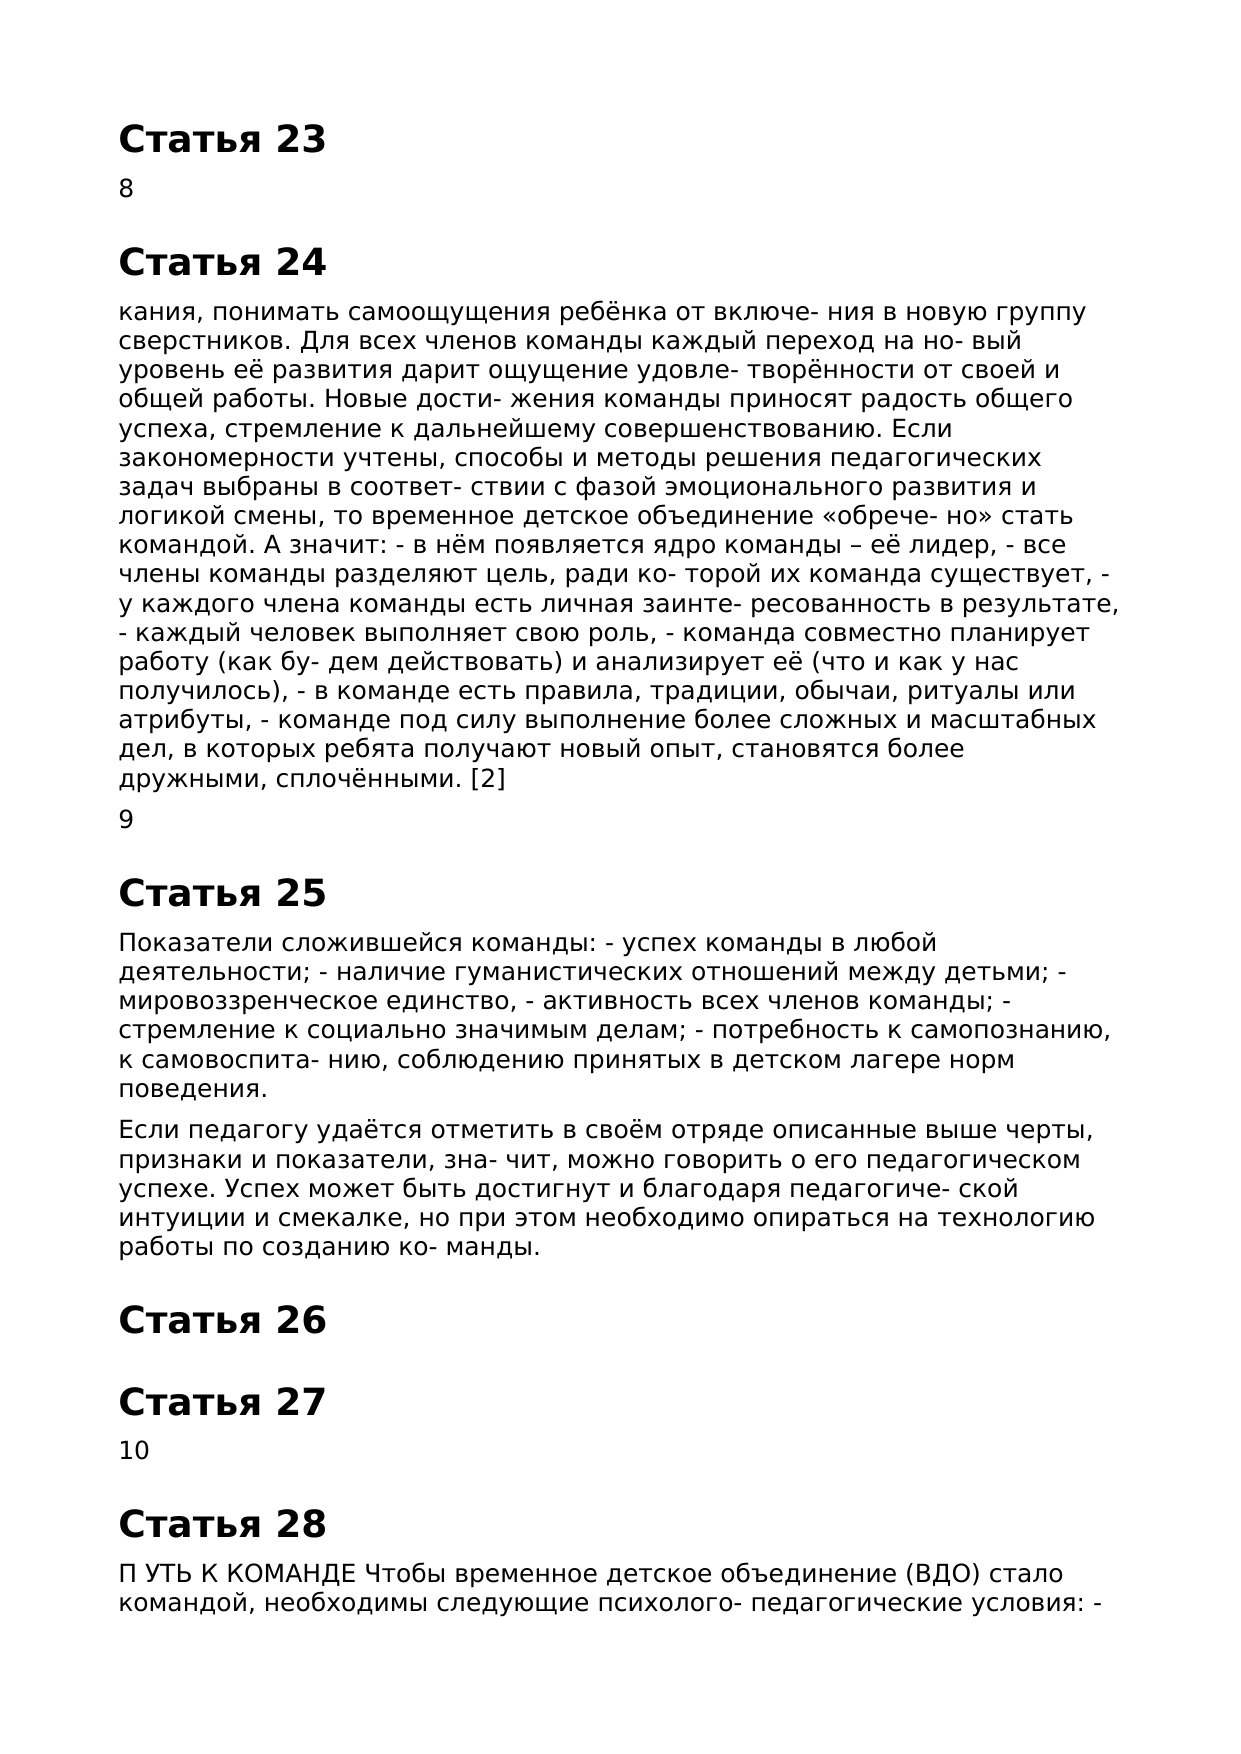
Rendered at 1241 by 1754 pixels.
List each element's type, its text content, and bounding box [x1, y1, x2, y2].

text 8 [118, 174, 1122, 203]
text кания, понимать самоощущения ребёнка от включе- ния в новую группу сверстников. Для всех членов команды каждый переход на но- вый уровень её развития дарит ощущение удовле- творённости от своей и общей работы. Новые дости- жения команды приносят радость общего успеха, стремление к дальнейшему совершенствованию. Если закономерности учтены, способы и методы решения педагогических задач выбраны в соответ- ствии с фазой эмоционального развития и логикой смены, то временное детское объединение «обрече- но» стать командой. А значит: - в нём появляется ядро команды – её лидер, - все члены команды разделяют цель, ради ко- торой их команда существует, - у каждого члена команды есть личная заинте- ресованность в результате, - каждый человек выполняет свою роль, - команда совместно планирует работу (как бу- дем действовать) и анализирует её (что и как у нас получилось), - в команде есть правила, традиции, обычаи, ритуалы или атрибуты, - команде под силу выполнение более сложных и масштабных дел, в которых ребята получают новый опыт, становятся более дружными, сплочёнными. [2] [118, 297, 1122, 793]
text Показатели сложившейся команды: - успех команды в любой деятельности; - наличие гуманистических отношений между детьми; - мировоззренческое единство, - активность всех членов команды; - стремление к социально значимым делам; - потребность к самопознанию, к самовоспита- нию, соблюдению принятых в детском лагере норм поведения. [118, 928, 1122, 1103]
text 9 [118, 805, 1122, 834]
subtitle Статья 24 [118, 241, 1122, 284]
subtitle Статья 23 [118, 118, 1122, 162]
text П УТЬ К КОМАНДЕ Чтобы временное детское объединение (ВДО) стало командой, необходимы следующие психолого- педагогические условия: [118, 1559, 1122, 1617]
subtitle Статья 25 [118, 872, 1122, 916]
subtitle Статья 28 [118, 1503, 1122, 1547]
text Если педагогу удаётся отметить в своём отряде описанные выше черты, признаки и показатели, зна- чит, можно говорить о его педагогическом успехе. Успех может быть достигнут и благодаря педагогиче- ской интуиции и смекалке, но при этом необходимо опираться на технологию работы по созданию ко- манды. [118, 1116, 1122, 1262]
subtitle Статья 27 [118, 1380, 1122, 1424]
subtitle Статья 26 [118, 1299, 1122, 1343]
text 10 [118, 1436, 1122, 1466]
